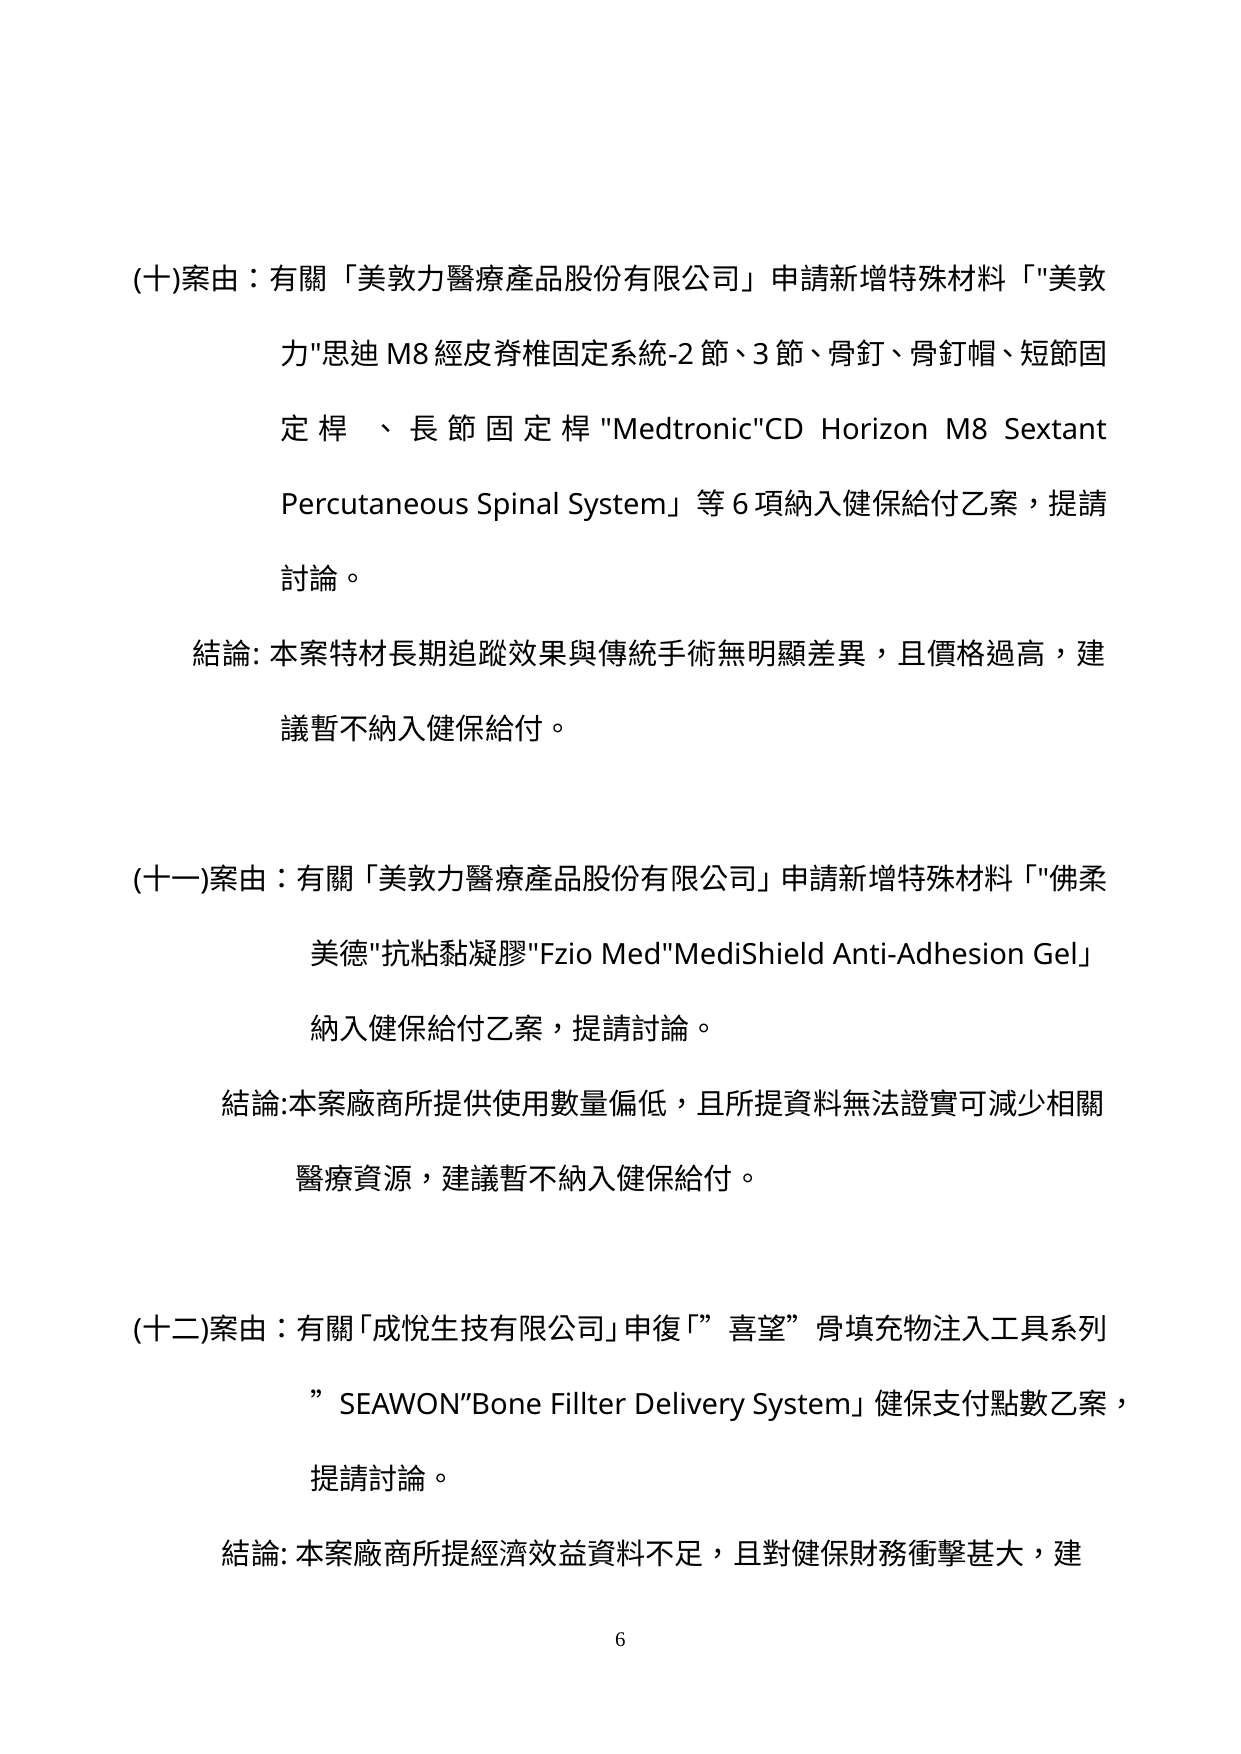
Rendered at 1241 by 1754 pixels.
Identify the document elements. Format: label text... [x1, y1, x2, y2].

text (十)案由：有關「美敦力醫療產品股份有限公司」申請新增特殊材料「"美敦力"思迪M8經皮脊椎固定系統-2節、3節、骨釘、骨釘帽、短節固定桿 、長節固定桿"Medtronic"CD Horizon M8 Sextant Percutaneous Spinal System」等6項納入健保給付乙案，提請討論。 [133, 239, 1107, 614]
text 結論:本案廠商所提供使用數量偏低，且所提資料無法證實可減少相關醫療資源，建議暫不納入健保給付。 [222, 1064, 1107, 1214]
text (十二)案由：有關「成悅生技有限公司」申復「”喜望”骨填充物注入工具系列”SEAWON”Bone Fillter Delivery System」健保支付點數乙案，提請討論。 [133, 1289, 1107, 1514]
text 結論: 本案特材長期追蹤效果與傳統手術無明顯差異，且價格過高，建議暫不納入健保給付。 [192, 614, 1107, 764]
text 結論: 本案廠商所提經濟效益資料不足，且對健保財務衝擊甚大，建 [222, 1514, 1107, 1589]
text (十一)案由：有關「美敦力醫療產品股份有限公司」申請新增特殊材料「"佛柔美德"抗粘黏凝膠"Fzio Med"MediShield Anti-Adhesion Gel」納入健保給付乙案，提請討論。 [133, 839, 1107, 1064]
